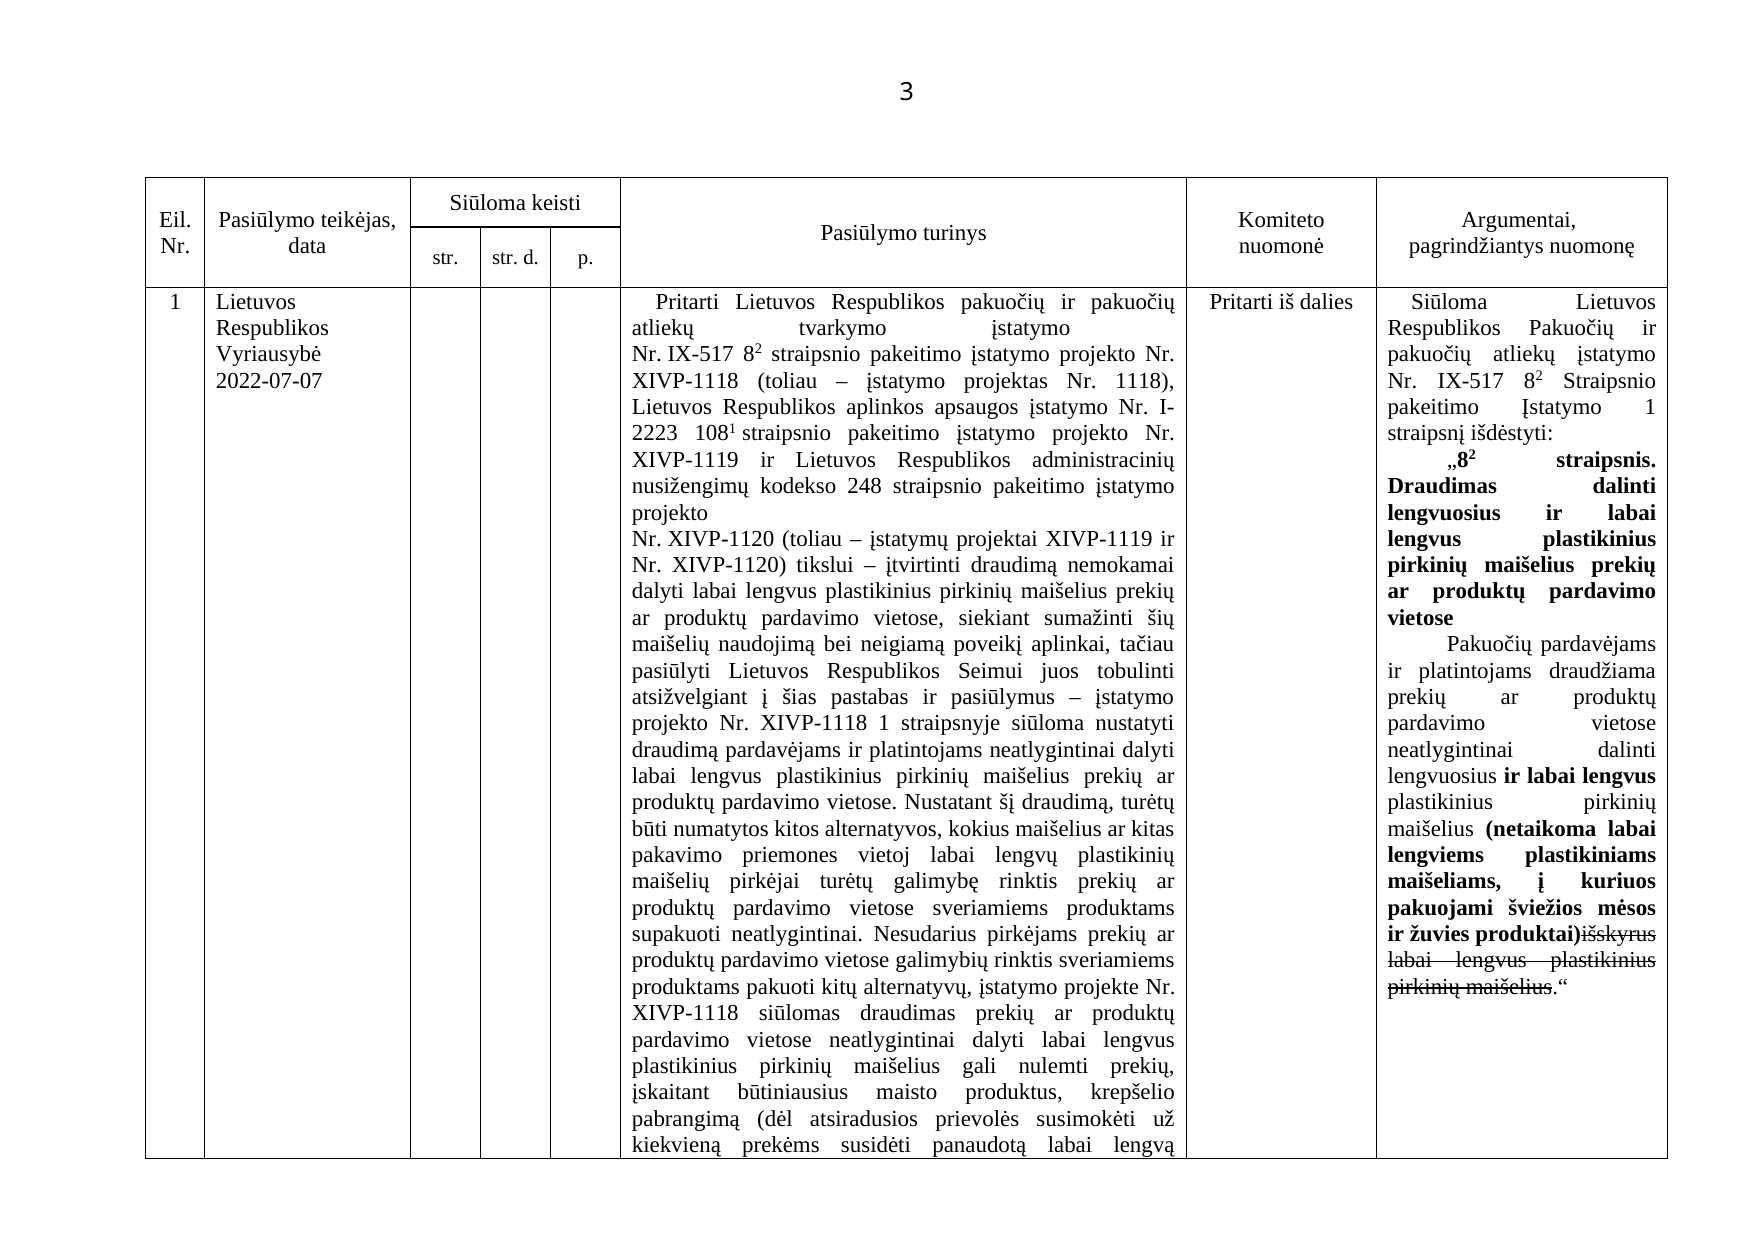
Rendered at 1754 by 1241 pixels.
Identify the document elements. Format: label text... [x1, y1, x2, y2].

table_cell [551, 288, 620, 1157]
table_cell Pritarti Lietuvos Respublikos pakuočių ir pakuočių atliekų tvarkymo įstatymo Nr. IX-517 82 straipsnio pakeitimo įstatymo projekto Nr. XIVP-1118 (toliau – įstatymo projektas Nr. 1118), Lietuvos Respublikos aplinkos apsaugos įstatymo Nr. I-2223 1081 straipsnio pakeitimo įstatymo projekto Nr. XIVP-1119 ir Lietuvos Respublikos administracinių nusižengimų kodekso 248 straipsnio pakeitimo įstatymo projekto Nr. XIVP-1120 (toliau – įstatymų projektai XIVP-1119 ir Nr. XIVP-1120) tikslui – įtvirtinti draudimą nemokamai dalyti labai lengvus plastikinius pirkinių maišelius prekių ar produktų pardavimo vietose, siekiant sumažinti šių maišelių naudojimą bei neigiamą poveikį aplinkai, tačiau pasiūlyti Lietuvos Respublikos Seimui juos tobulinti atsižvelgiant į šias pastabas ir pasiūlymus – įstatymo projekto Nr. XIVP-1118 1 straipsnyje siūloma nustatyti draudimą pardavėjams ir platintojams neatlygintinai dalyti labai lengvus plastikinius pirkinių maišelius prekių ar produktų pardavimo vietose. Nustatant šį draudimą, turėtų būti numatytos kitos alternatyvos, kokius maišelius ar kitas pakavimo priemones vietoj labai lengvų plastikinių maišelių pirkėjai turėtų galimybę rinktis prekių ar produktų pardavimo vietose sveriamiems produktams supakuoti neatlygintinai. Nesudarius pirkėjams prekių ar produktų pardavimo vietose galimybių rinktis sveriamiems produktams pakuoti kitų alternatyvų, įstatymo projekte Nr. XIVP-1118 siūlomas draudimas prekių ar produktų pardavimo vietose neatlygintinai dalyti labai lengvus plastikinius pirkinių maišelius gali nulemti prekių, įskaitant būtiniausius maisto produktus, krepšelio pabrangimą (dėl atsiradusios prievolės susimokėti už kiekvieną prekėms susidėti panaudotą labai lengvą [621, 288, 1186, 1157]
table_cell Lietuvos Respublikos Vyriausybė 2022-07-07 [205, 288, 410, 1157]
table_header Siūloma keisti [411, 178, 620, 226]
table_cell Siūloma Lietuvos Respublikos Pakuočių ir pakuočių atliekų įstatymo Nr. IX-517 82 Straipsnio pakeitimo Įstatymo 1 straipsnį išdėstyti: „82 straipsnis. Draudimas dalinti lengvuosius ir labai lengvus plastikinius pirkinių maišelius prekių ar produktų pardavimo vietose Pakuočių pardavėjams ir platintojams draudžiama prekių ar produktų pardavimo vietose neatlygintinai dalinti lengvuosius ir labai lengvus plastikinius pirkinių maišelius (netaikoma labai lengviems plastikiniams maišeliams, į kuriuos pakuojami šviežios mėsos ir žuvies produktai)išskyrus labai lengvus plastikinius pirkinių maišelius.“ [1377, 288, 1667, 1157]
table_header Komiteto nuomonė [1187, 178, 1376, 287]
table_header Eil. Nr. [146, 178, 204, 287]
table_cell Pritarti iš dalies [1187, 288, 1376, 1157]
table_cell p. [551, 228, 620, 287]
table_cell 1 [146, 288, 204, 1157]
table_header Pasiūlymo teikėjas, data [205, 178, 410, 287]
table_cell str. d. [481, 228, 550, 287]
table_cell [411, 288, 480, 1157]
table_header Argumentai, pagrindžiantys nuomonę [1377, 178, 1667, 287]
table_cell str. [411, 228, 480, 287]
table_header Pasiūlymo turinys [621, 178, 1186, 287]
table_cell [481, 288, 550, 1157]
